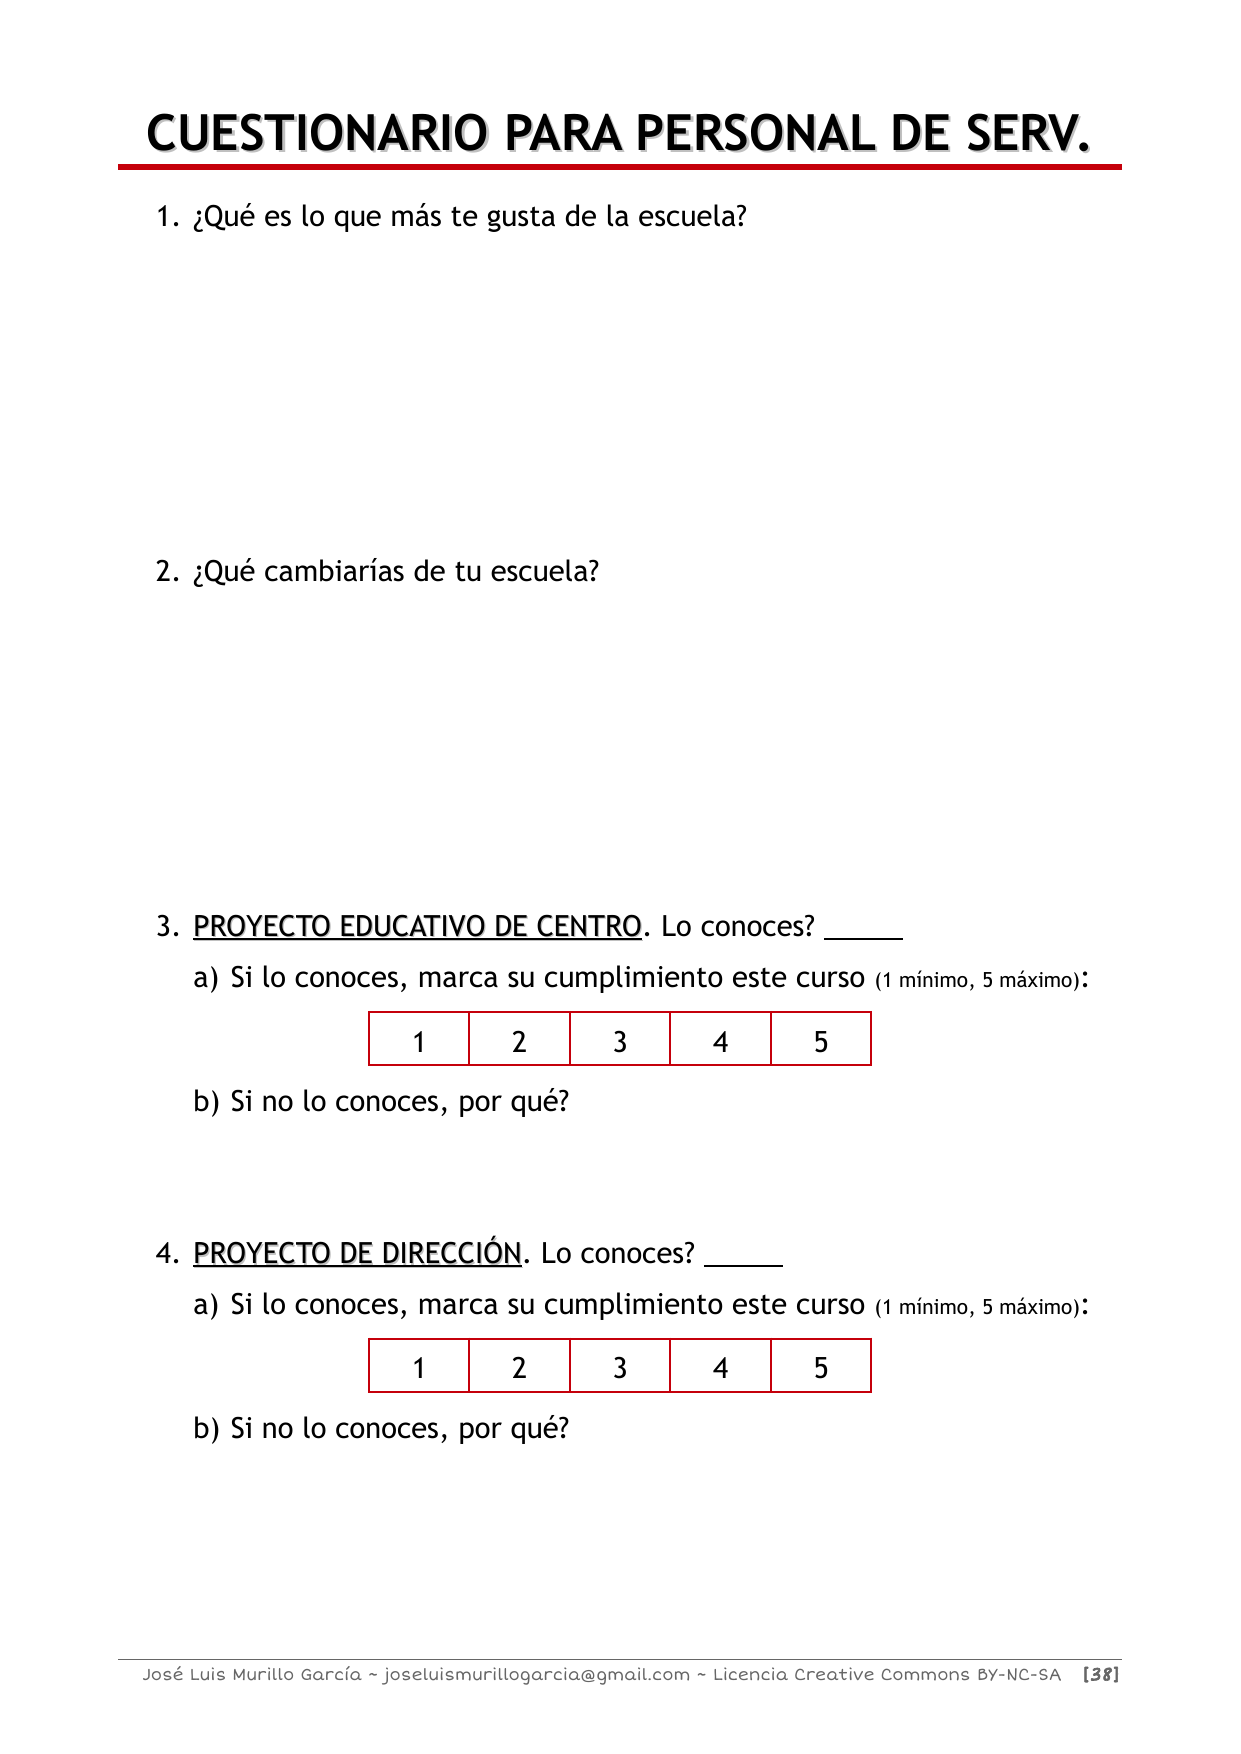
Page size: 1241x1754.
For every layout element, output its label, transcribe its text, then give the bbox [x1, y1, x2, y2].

table_header 4 [671, 1013, 770, 1064]
list Si no lo conoces, por qué? [193, 1411, 1122, 1445]
table_header 3 [571, 1013, 669, 1064]
table_header 3 [571, 1340, 669, 1391]
list PROYECTO DE DIRECCIÓN. Lo conoces? [156, 1236, 1122, 1270]
text CUESTIONARIO PARA PERSONAL DE SERV. [118, 88, 1122, 164]
table_header 5 [772, 1013, 870, 1064]
table_header 1 [370, 1340, 468, 1391]
table_header 2 [470, 1013, 569, 1064]
list Si lo conoces, marca su cumplimiento este curso (1 mínimo, 5 máximo): [193, 960, 1122, 994]
list PROYECTO EDUCATIVO DE CENTRO. Lo conoces? [156, 909, 1122, 943]
list Si lo conoces, marca su cumplimiento este curso (1 mínimo, 5 máximo): [193, 1287, 1122, 1321]
list ¿Qué cambiarías de tu escuela? [156, 554, 1122, 588]
table_header 1 [370, 1013, 468, 1064]
table_header 5 [772, 1340, 870, 1391]
table_header 4 [671, 1340, 770, 1391]
list ¿Qué es lo que más te gusta de la escuela? [156, 199, 1122, 233]
list Si no lo conoces, por qué? [193, 1084, 1122, 1118]
table_header 2 [470, 1340, 569, 1391]
